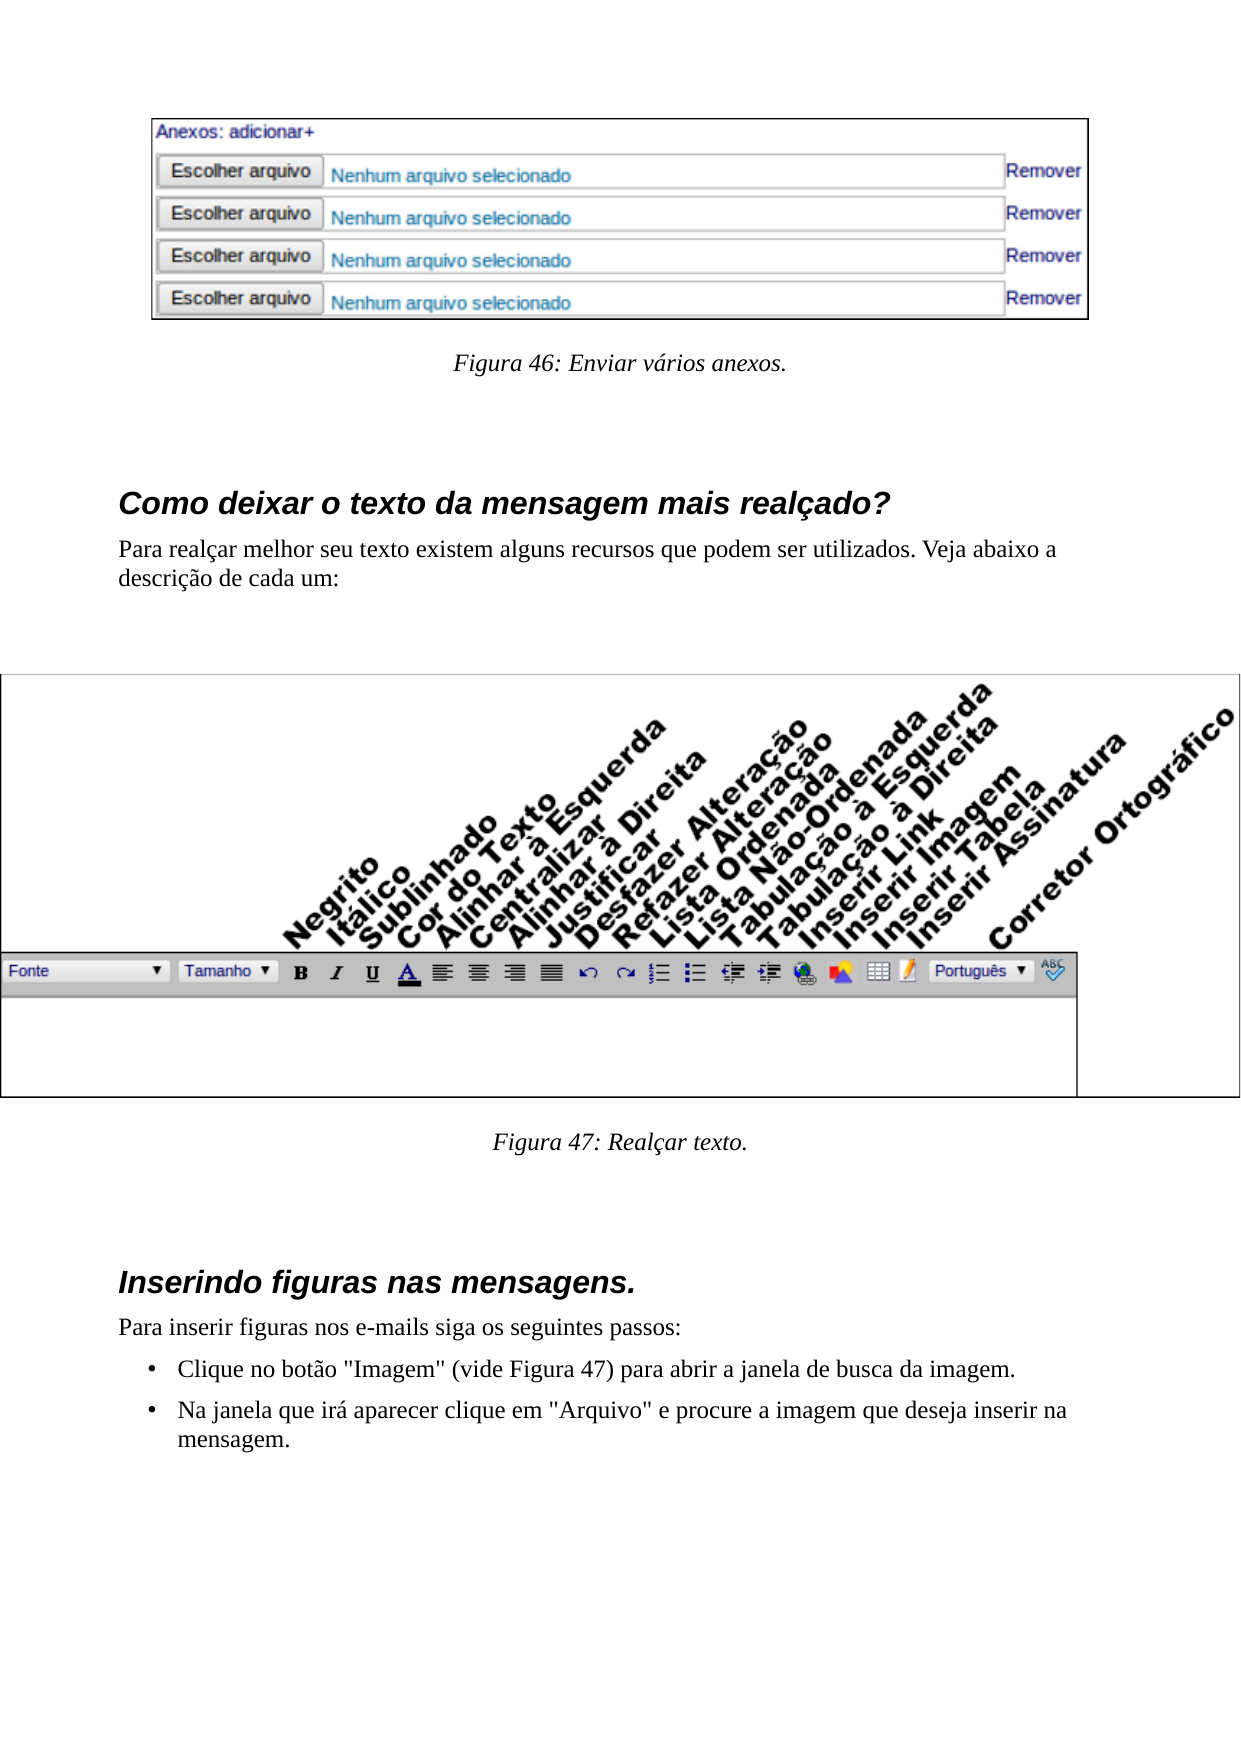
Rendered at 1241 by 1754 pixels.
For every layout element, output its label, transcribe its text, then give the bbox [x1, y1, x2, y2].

text Para inserir figuras nos e-mails siga os seguintes passos: [118, 1312, 1122, 1341]
subtitle Como deixar o texto da mensagem mais realçado? [118, 485, 1122, 522]
picture [151, 118, 1089, 320]
picture [0, 674, 1241, 1098]
text Figura 46: Enviar vários anexos. [118, 118, 1122, 377]
list Na janela que irá aparecer clique em "Arquivo" e procure a imagem que deseja inserir na mensagem. [148, 1395, 1122, 1452]
list Clique no botão "Imagem" (vide Figura 47) para abrir a janela de busca da imagem. [148, 1354, 1122, 1382]
text Para realçar melhor seu texto existem alguns recursos que podem ser utilizados. Veja abaixo a descrição de cada um: [118, 534, 1122, 592]
text Figura 47: Realçar texto. [118, 1098, 1122, 1156]
subtitle Inserindo figuras nas mensagens. [118, 1263, 1122, 1300]
